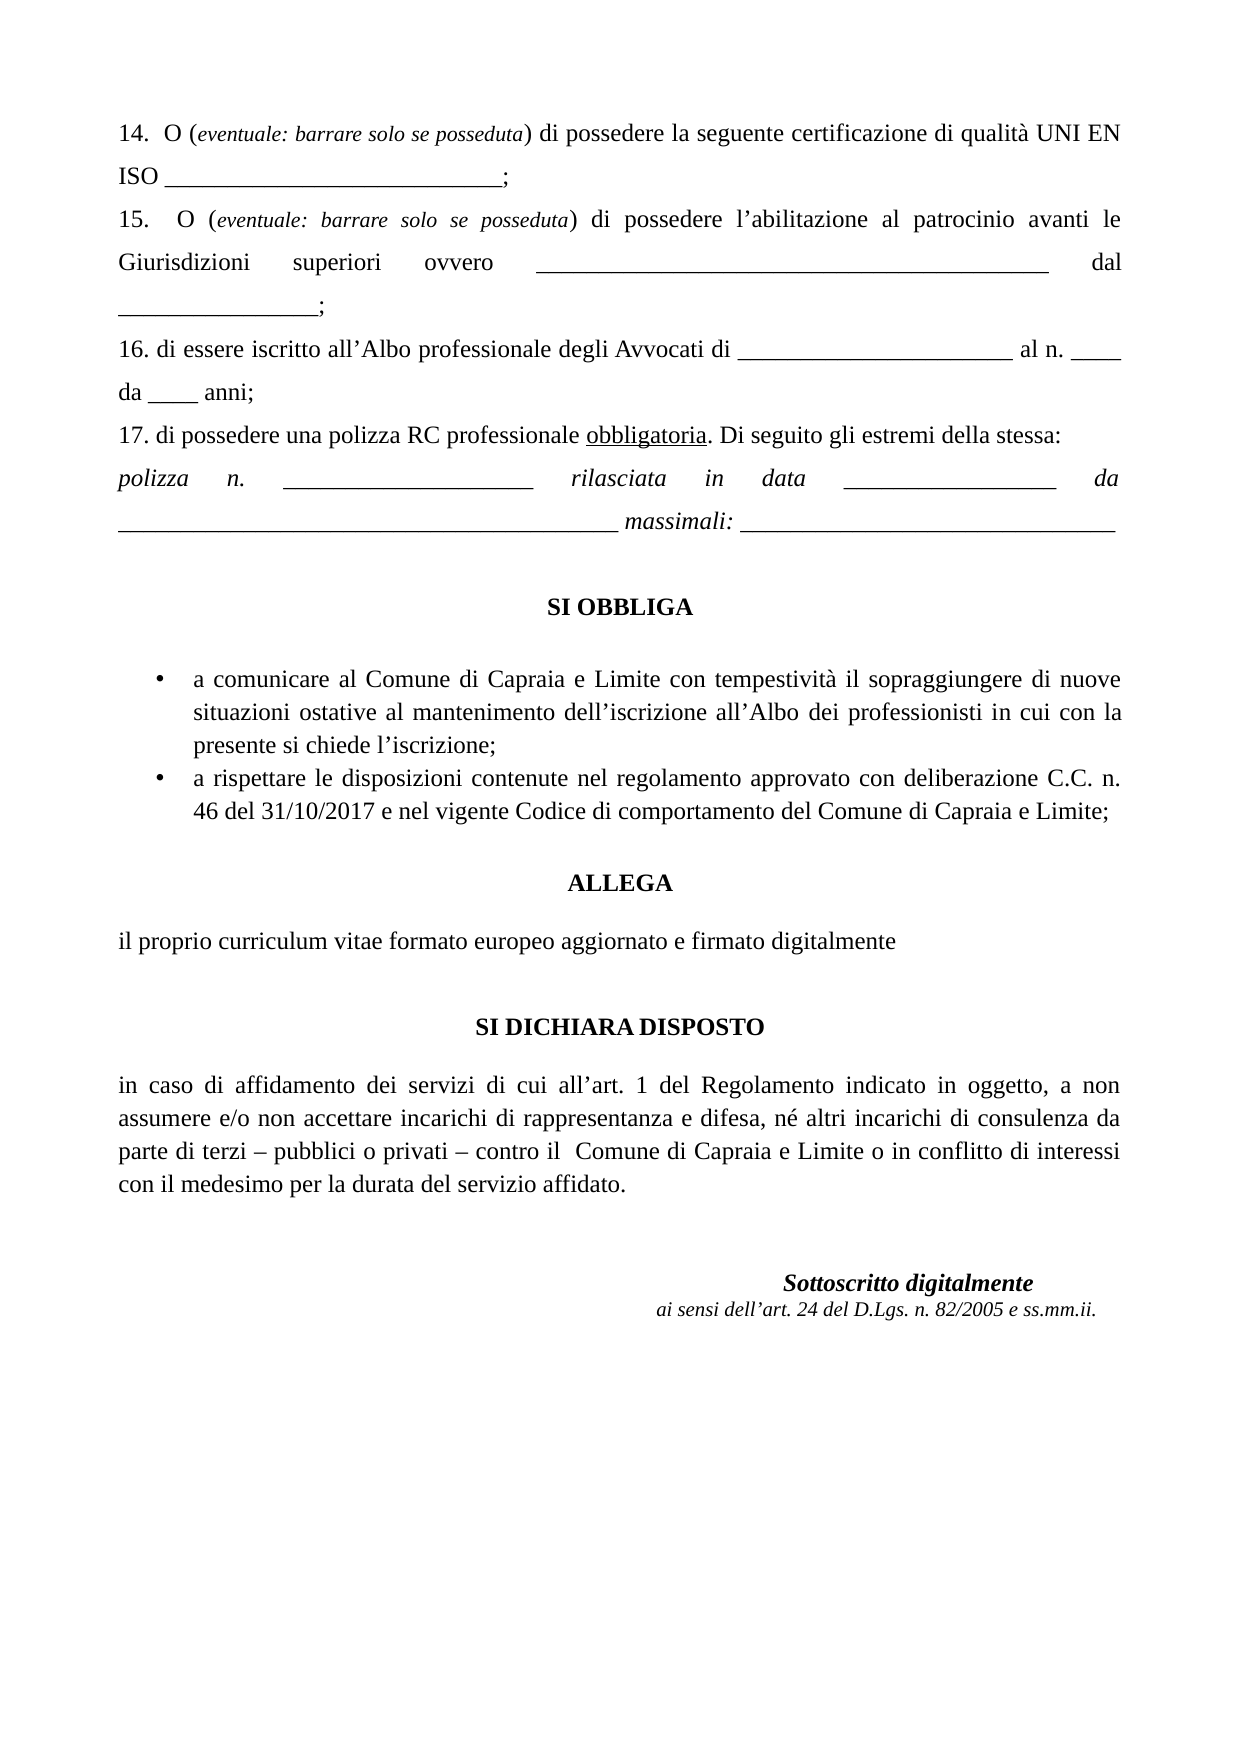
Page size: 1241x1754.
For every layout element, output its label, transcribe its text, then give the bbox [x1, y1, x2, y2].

text ai sensi dell’art. 24 del D.Lgs. n. 82/2005 e ss.mm.ii. [118, 1297, 1122, 1321]
text SI DICHIARA DISPOSTO [118, 1012, 1122, 1041]
text 17. di possedere una polizza RC professionale obbligatoria. Di seguito gli estremi della stessa: [118, 420, 1122, 449]
text ALLEGA [118, 868, 1122, 897]
text 14. O (eventuale: barrare solo se posseduta) di possedere la seguente certificazione di qualità UNI EN ISO ___________________________; [118, 118, 1122, 190]
text polizza n. ____________________ rilasciata in data _________________ da ________________________________________ massimali: ______________________________ [118, 463, 1122, 535]
list a rispettare le disposizioni contenute nel regolamento approvato con deliberazione C.C. n. 46 del 31/10/2017 e nel vigente Codice di comportamento del Comune di Capraia e Limite; [156, 763, 1122, 825]
text il proprio curriculum vitae formato europeo aggiornato e firmato digitalmente [118, 926, 1122, 955]
text 16. di essere iscritto all’Albo professionale degli Avvocati di ______________________ al n. ____ da ____ anni; [118, 334, 1122, 406]
text in caso di affidamento dei servizi di cui all’art. 1 del Regolamento indicato in oggetto, a non assumere e/o non accettare incarichi di rappresentanza e difesa, né altri incarichi di consulenza da parte di terzi – pubblici o privati – contro il Comune di Capraia e Limite o in conflitto di interessi con il medesimo per la durata del servizio affidato. [118, 1070, 1122, 1197]
text 15. O (eventuale: barrare solo se posseduta) di possedere l’abilitazione al patrocinio avanti le Giurisdizioni superiori ovvero _________________________________________ dal ________________; [118, 204, 1122, 319]
list a comunicare al Comune di Capraia e Limite con tempestività il sopraggiungere di nuove situazioni ostative al mantenimento dell’iscrizione all’Albo dei professionisti in cui con la presente si chiede l’iscrizione; [156, 664, 1122, 759]
text Sottoscritto digitalmente [118, 1268, 1122, 1297]
text SI OBBLIGA [118, 592, 1122, 621]
